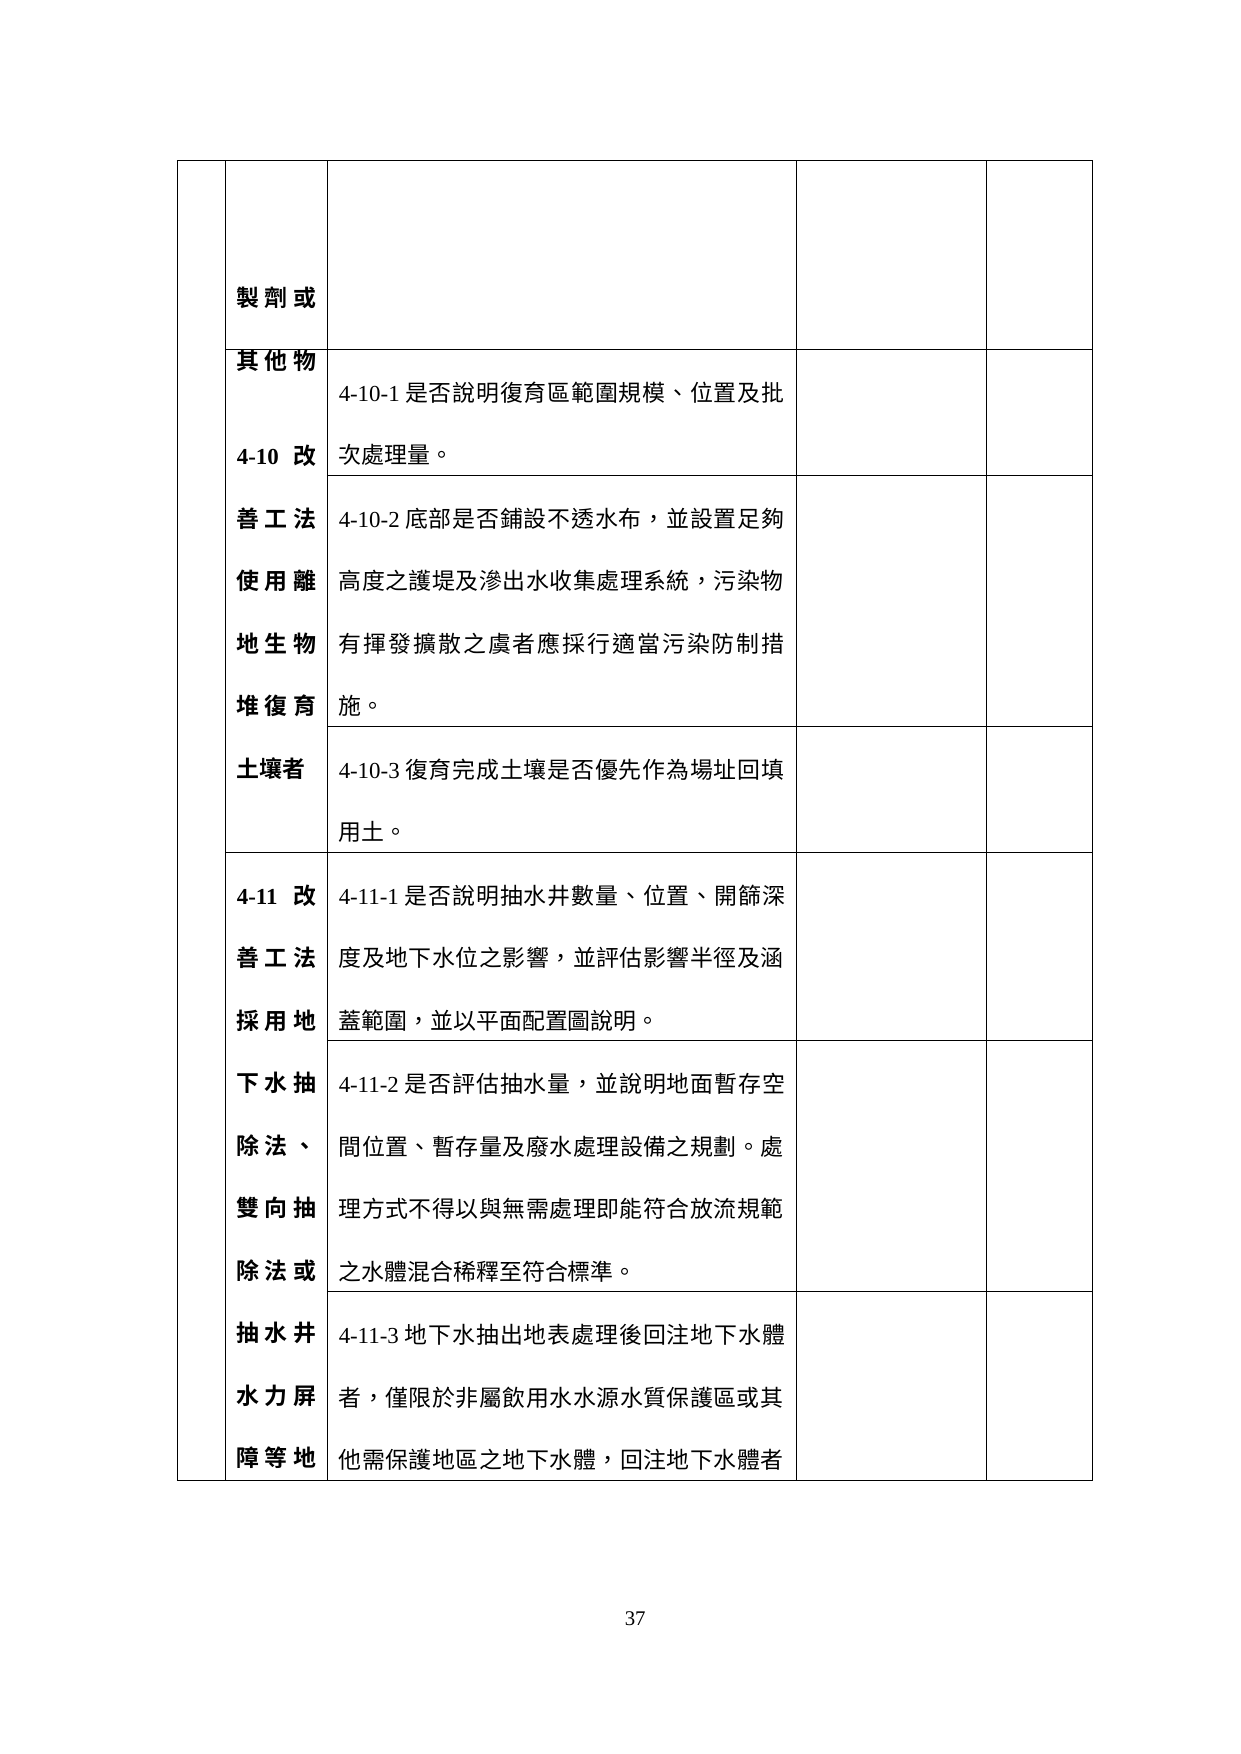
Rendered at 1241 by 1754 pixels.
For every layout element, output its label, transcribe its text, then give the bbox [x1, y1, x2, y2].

table_cell 4-11-3地下水抽出地表處理後回注地下水體者，僅限於非屬飲用水水源水質保護區或其他需保護地區之地下水體，回注地下水體者 [328, 1292, 796, 1480]
table_cell [178, 161, 225, 1480]
table_cell [797, 1041, 986, 1291]
table_cell [987, 853, 1092, 1040]
table_cell 4-11改善工法採用地下水抽除法、雙向抽除法或抽水井水力屏障等地下水抽除技術者 [226, 853, 327, 1480]
table_cell 4-10-3復育完成土壤是否優先作為場址回填用土。 [328, 727, 796, 852]
table_cell [987, 1292, 1092, 1480]
table_cell [797, 727, 986, 852]
table_cell 4-11-2是否評估抽水量，並說明地面暫存空間位置、暫存量及廢水處理設備之規劃。處理方式不得以與無需處理即能符合放流規範之水體混合稀釋至符合標準。 [328, 1041, 796, 1291]
table_cell 4-9採用放置或注入氧化還原藥劑、介面活性劑、營養鹽、碳源、微生物製劑或其他物質者 [226, 161, 327, 348]
table_cell 4-11-1是否說明抽水井數量、位置、開篩深度及地下水位之影響，並評估影響半徑及涵蓋範圍，並以平面配置圖說明。 [328, 853, 796, 1040]
table_cell [987, 727, 1092, 852]
table_cell 4-10-1是否說明復育區範圍規模、位置及批次處理量。 [328, 350, 796, 474]
table_cell [987, 1041, 1092, 1291]
table_cell [987, 476, 1092, 726]
table_cell [797, 853, 986, 1040]
table_cell [987, 161, 1092, 348]
table_cell 4-10-2底部是否鋪設不透水布，並設置足夠高度之護堤及滲出水收集處理系統，污染物有揮發擴散之虞者應採行適當污染防制措施。 [328, 476, 796, 726]
table_cell [797, 161, 986, 348]
table_cell 4-10改善工法使用離地生物堆復育土壤者 [226, 350, 327, 852]
table_cell [797, 476, 986, 726]
table_cell [797, 1292, 986, 1480]
table_cell [987, 350, 1092, 474]
table_cell [328, 161, 796, 348]
table_cell [797, 350, 986, 474]
